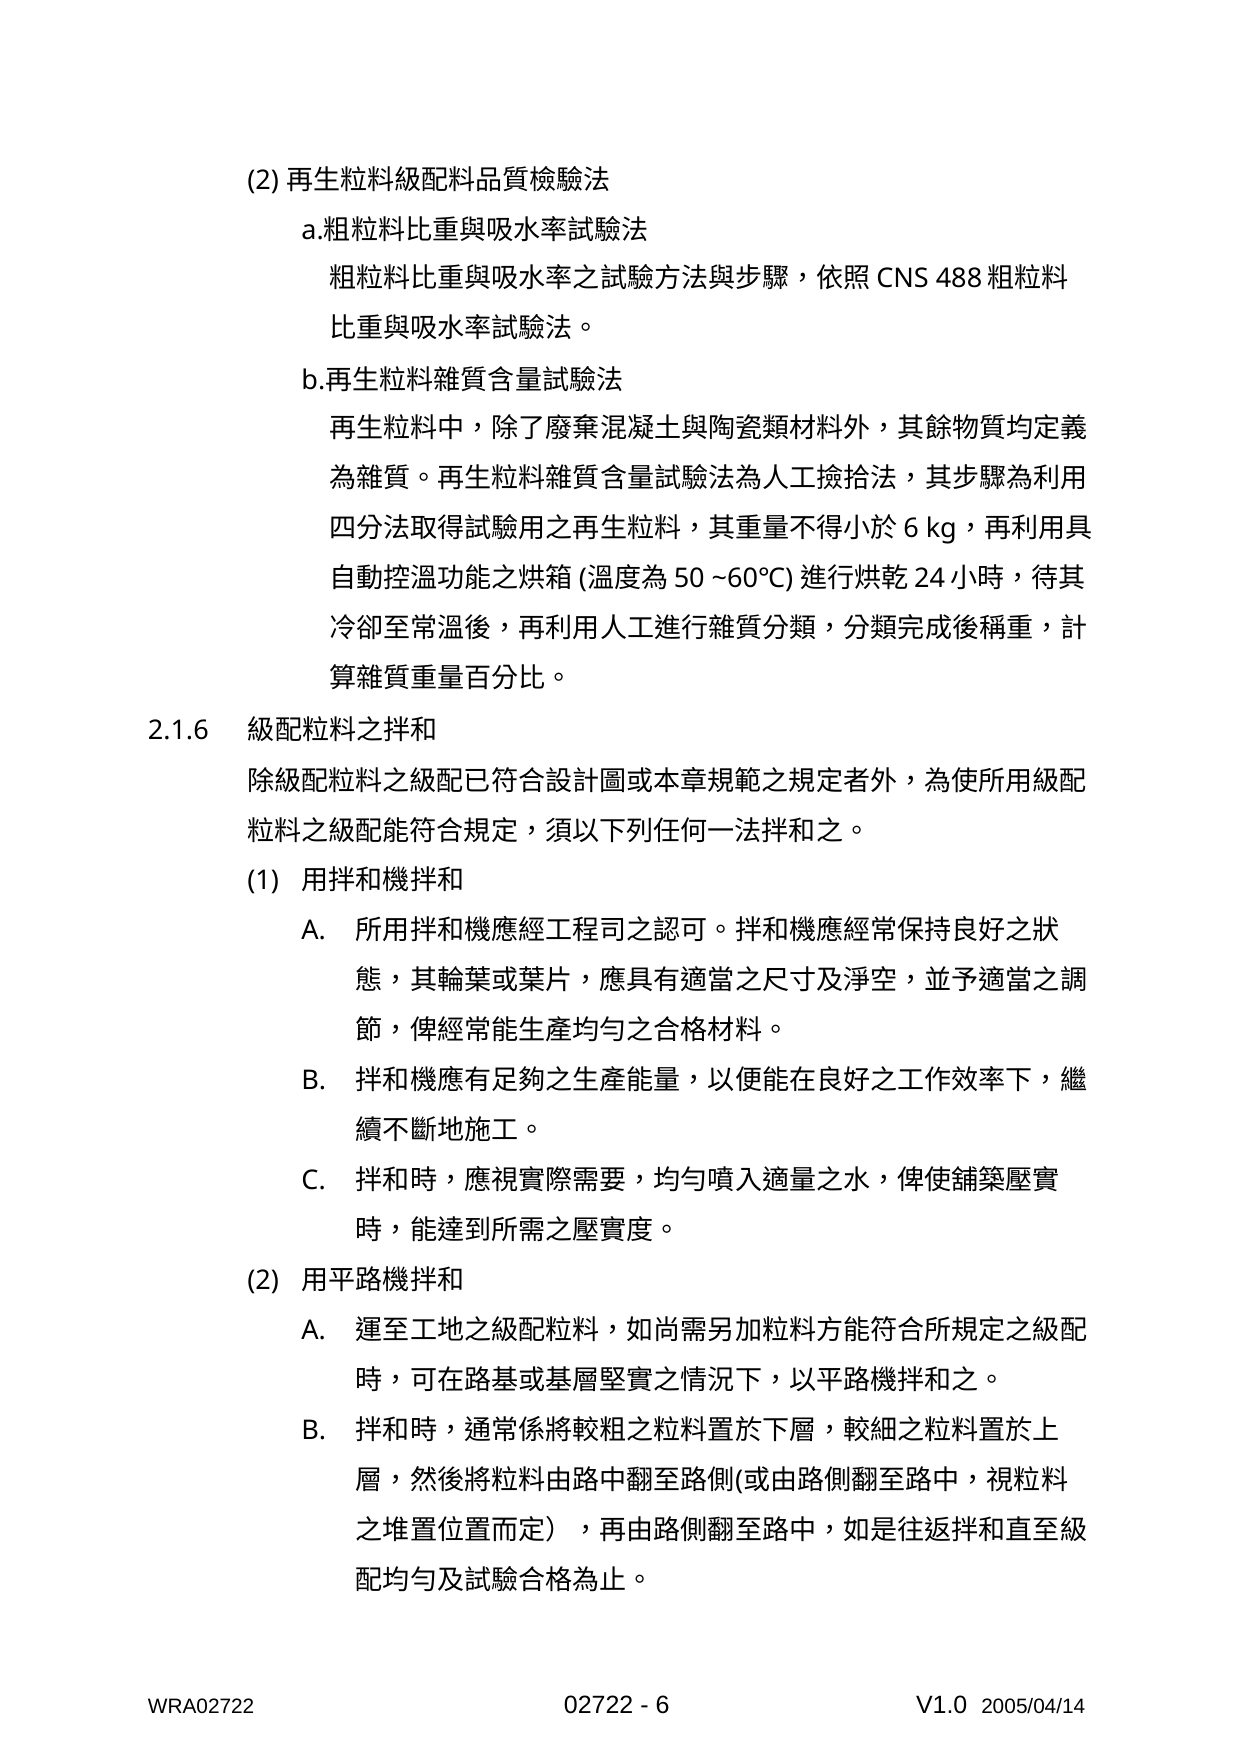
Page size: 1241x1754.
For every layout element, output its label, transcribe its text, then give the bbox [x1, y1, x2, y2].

subtitle (2) 用平路機拌和 [247, 1248, 1092, 1298]
subtitle C. 拌和時，應視實際需要，均勻噴入適量之水，俾使舖築壓實時，能達到所需之壓實度。 [301, 1148, 1092, 1248]
subtitle (2) 再生粒料級配料品質檢驗法 [247, 148, 1092, 198]
subtitle a.粗粒料比重與吸水率試驗法 [301, 198, 1092, 248]
subtitle 2.1.6 級配粒料之拌和 [148, 698, 1092, 748]
subtitle A. 所用拌和機應經工程司之認可。拌和機應經常保持良好之狀態，其輪葉或葉片，應具有適當之尺寸及淨空，並予適當之調節，俾經常能生產均勻之合格材料。 [301, 898, 1092, 1048]
subtitle A. 運至工地之級配粒料，如尚需另加粒料方能符合所規定之級配時，可在路基或基層堅實之情況下，以平路機拌和之。 [301, 1298, 1092, 1398]
text 粗粒料比重與吸水率之試驗方法與步驟，依照CNS 488粗粒料比重與吸水率試驗法。 [329, 248, 1092, 348]
text 再生粒料中，除了廢棄混凝土與陶瓷類材料外，其餘物質均定義為雜質。再生粒料雜質含量試驗法為人工撿拾法，其步驟為利用四分法取得試驗用之再生粒料，其重量不得小於6 kg，再利用具自動控溫功能之烘箱 (溫度為50 ~60℃) 進行烘乾24小時，待其冷卻至常溫後，再利用人工進行雜質分類，分類完成後稱重，計算雜質重量百分比。 [329, 398, 1092, 698]
subtitle B. 拌和機應有足夠之生產能量，以便能在良好之工作效率下，繼續不斷地施工。 [301, 1048, 1092, 1148]
subtitle b.再生粒料雜質含量試驗法 [301, 348, 1092, 398]
text 除級配粒料之級配已符合設計圖或本章規範之規定者外，為使所用級配粒料之級配能符合規定，須以下列任何一法拌和之。 [247, 748, 1092, 848]
subtitle (1) 用拌和機拌和 [247, 848, 1092, 898]
subtitle B. 拌和時，通常係將較粗之粒料置於下層，較細之粒料置於上層，然後將粒料由路中翻至路側(或由路側翻至路中，視粒料之堆置位置而定），再由路側翻至路中，如是往返拌和直至級配均勻及試驗合格為止。 [301, 1398, 1092, 1598]
